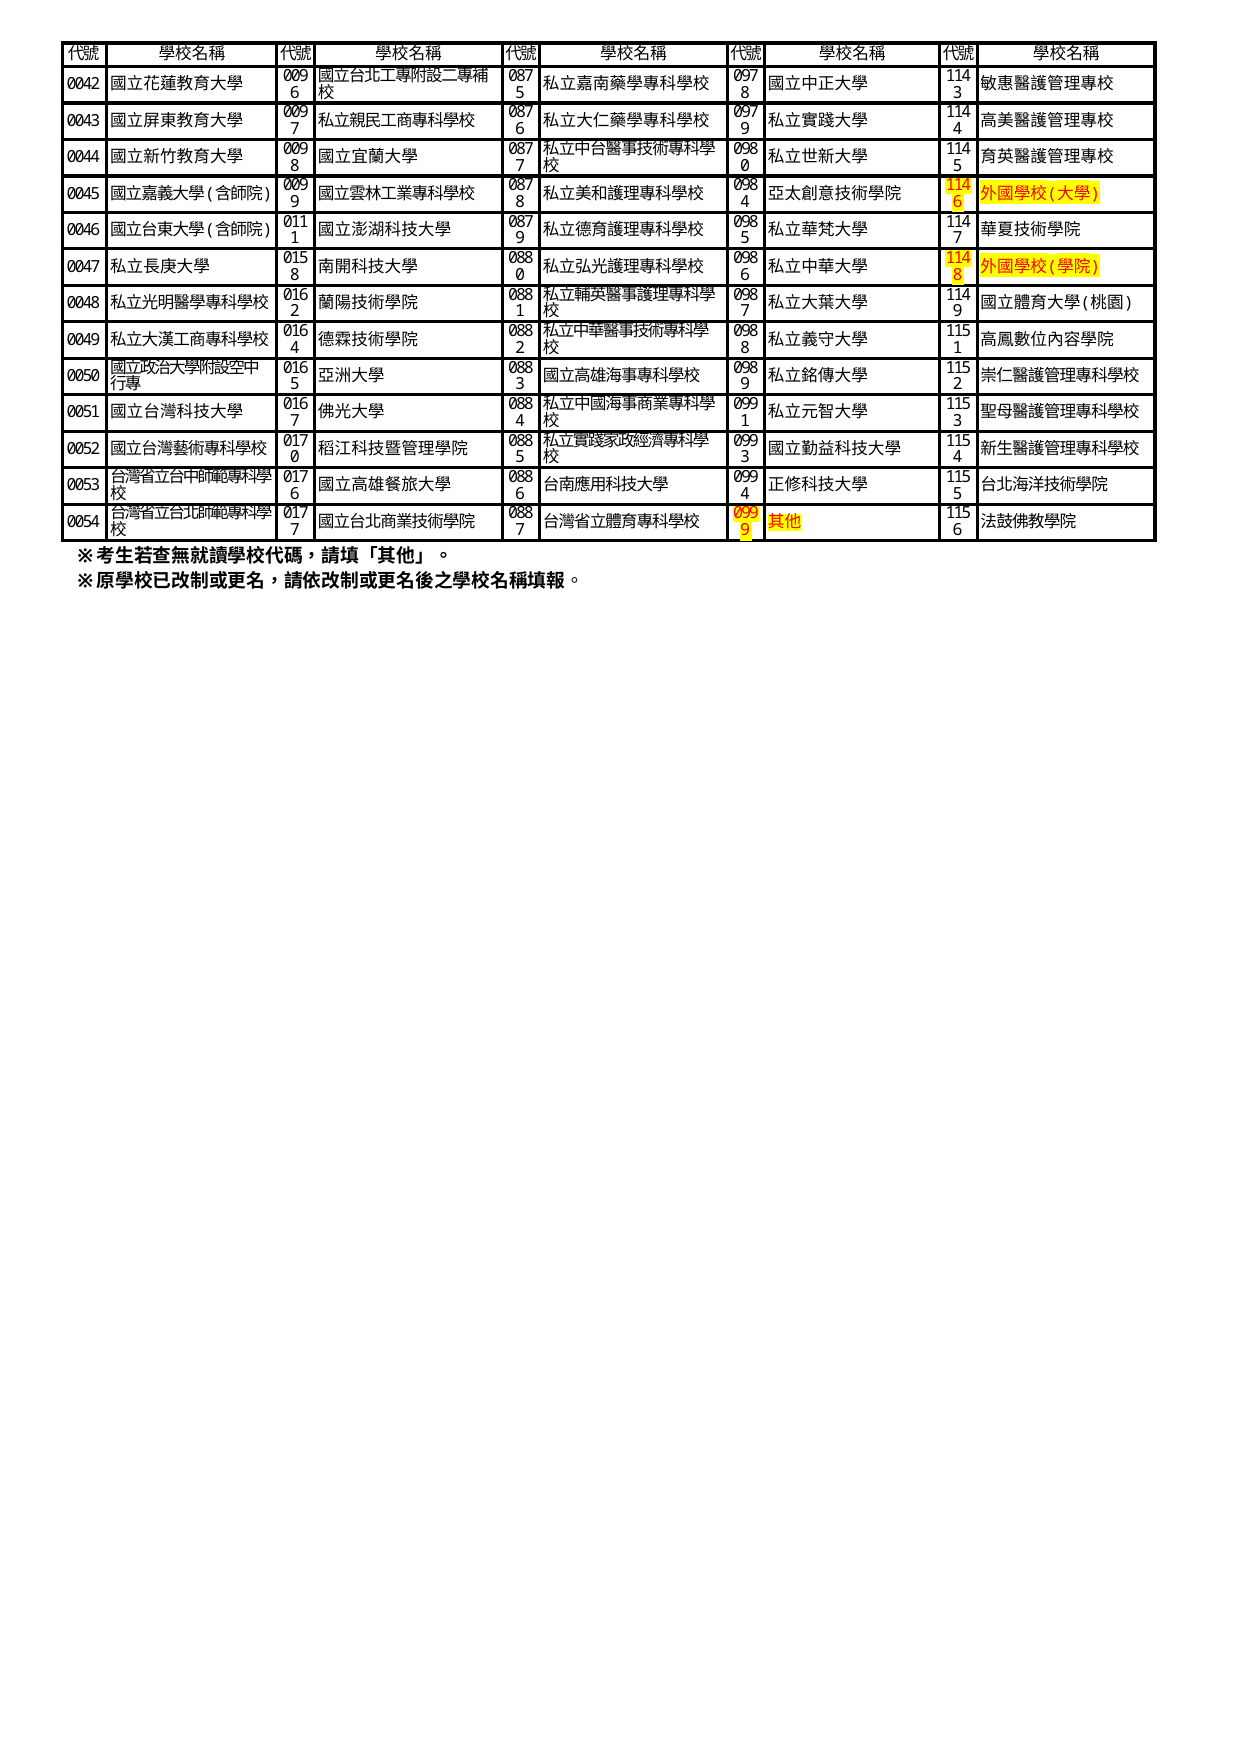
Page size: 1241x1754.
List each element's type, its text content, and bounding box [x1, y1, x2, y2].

table_cell 國立台北商業技術學院 [316, 506, 501, 539]
table_cell 0985 [729, 214, 763, 247]
table_cell 私立大仁藥學專科學校 [541, 105, 726, 138]
table_header 代號 [941, 45, 976, 65]
table_cell 0877 [504, 141, 538, 174]
table_cell 國立政治大學附設空中行專 [108, 360, 275, 393]
table_header 學校名稱 [541, 45, 726, 65]
table_cell 蘭陽技術學院 [316, 287, 501, 320]
table_header 代號 [729, 45, 763, 65]
table_cell 0875 [504, 68, 538, 101]
table_cell 國立高雄餐旅大學 [316, 469, 501, 502]
table_cell 私立大葉大學 [766, 287, 938, 320]
table_header 代號 [64, 45, 105, 65]
table_cell 1153 [941, 396, 976, 429]
table_cell 私立長庚大學 [108, 250, 275, 284]
table_cell 0887 [504, 506, 538, 539]
table_cell 0099 [278, 178, 313, 211]
table_cell 0164 [278, 323, 313, 357]
table_cell 私立弘光護理專科學校 [541, 250, 726, 284]
table_cell 私立中台醫事技術專科學校 [541, 141, 726, 174]
table_cell 其他 [766, 506, 938, 539]
table_cell 0170 [278, 433, 313, 466]
table_cell 佛光大學 [316, 396, 501, 429]
table_cell 1156 [941, 506, 976, 539]
table_cell 0999 [729, 506, 763, 539]
table_cell 0880 [504, 250, 538, 284]
table_cell 德霖技術學院 [316, 323, 501, 357]
table_cell 稻江科技暨管理學院 [316, 433, 501, 466]
table_cell 台灣省立台中師範專科學校 [108, 469, 275, 502]
table_cell 1151 [941, 323, 976, 357]
table_cell 0984 [729, 178, 763, 211]
table_cell 私立世新大學 [766, 141, 938, 174]
table_cell 私立親民工商專科學校 [316, 105, 501, 138]
table_header 代號 [504, 45, 538, 65]
table_cell 0886 [504, 469, 538, 502]
table_cell 國立宜蘭大學 [316, 141, 501, 174]
text ※原學校已改制或更名，請依改制或更名後之學校名稱填報。 [74, 567, 1181, 592]
table_cell 0879 [504, 214, 538, 247]
table_cell 私立大漢工商專科學校 [108, 323, 275, 357]
table_cell 正修科技大學 [766, 469, 938, 502]
table_cell 私立嘉南藥學專科學校 [541, 68, 726, 101]
table_cell 0979 [729, 105, 763, 138]
text ※考生若查無就讀學校代碼，請填「其他」。 [74, 542, 1181, 567]
table_cell 0882 [504, 323, 538, 357]
table_cell 國立體育大學(桃園) [979, 287, 1153, 320]
table_cell 0050 [64, 360, 105, 393]
table_cell 國立屏東教育大學 [108, 105, 275, 138]
table_cell 私立中華醫事技術專科學校 [541, 323, 726, 357]
table_header 學校名稱 [108, 45, 275, 65]
table_cell 私立元智大學 [766, 396, 938, 429]
table_cell 0980 [729, 141, 763, 174]
table_header 代號 [278, 45, 313, 65]
table_cell 0881 [504, 287, 538, 320]
table_cell 聖母醫護管理專科學校 [979, 396, 1153, 429]
table_cell 0045 [64, 178, 105, 211]
table_cell 0111 [278, 214, 313, 247]
table_cell 外國學校(大學) [979, 178, 1153, 211]
table_cell 0987 [729, 287, 763, 320]
table_cell 0883 [504, 360, 538, 393]
table_cell 0878 [504, 178, 538, 211]
table_cell 私立中華大學 [766, 250, 938, 284]
table_cell 1155 [941, 469, 976, 502]
table_cell 1152 [941, 360, 976, 393]
table_cell 國立澎湖科技大學 [316, 214, 501, 247]
table_cell 0993 [729, 433, 763, 466]
table_cell 0978 [729, 68, 763, 101]
table_cell 0177 [278, 506, 313, 539]
table_cell 0054 [64, 506, 105, 539]
table_cell 國立高雄海事專科學校 [541, 360, 726, 393]
table_header 學校名稱 [316, 45, 501, 65]
table_cell 私立美和護理專科學校 [541, 178, 726, 211]
table_cell 1145 [941, 141, 976, 174]
table_cell 0176 [278, 469, 313, 502]
table_cell 亞洲大學 [316, 360, 501, 393]
table_header 學校名稱 [766, 45, 938, 65]
table_cell 1143 [941, 68, 976, 101]
table_cell 0986 [729, 250, 763, 284]
table_cell 1149 [941, 287, 976, 320]
table_cell 0994 [729, 469, 763, 502]
table_cell 國立台東大學(含師院) [108, 214, 275, 247]
table_cell 0884 [504, 396, 538, 429]
table_cell 外國學校(學院) [979, 250, 1153, 284]
table_cell 0991 [729, 396, 763, 429]
table_cell 南開科技大學 [316, 250, 501, 284]
table_cell 0988 [729, 323, 763, 357]
table_cell 私立德育護理專科學校 [541, 214, 726, 247]
table_cell 0097 [278, 105, 313, 138]
table_cell 國立雲林工業專科學校 [316, 178, 501, 211]
table_cell 0158 [278, 250, 313, 284]
table_cell 國立台灣藝術專科學校 [108, 433, 275, 466]
table_cell 私立華梵大學 [766, 214, 938, 247]
table_cell 1148 [941, 250, 976, 284]
table_cell 0098 [278, 141, 313, 174]
table_cell 0162 [278, 287, 313, 320]
table_cell 亞太創意技術學院 [766, 178, 938, 211]
table_cell 敏惠醫護管理專校 [979, 68, 1153, 101]
table_cell 0053 [64, 469, 105, 502]
table_header 學校名稱 [979, 45, 1153, 65]
table_cell 0989 [729, 360, 763, 393]
table_cell 0876 [504, 105, 538, 138]
table_cell 1146 [941, 178, 976, 211]
table_cell 私立中國海事商業專科學校 [541, 396, 726, 429]
table_cell 私立實踐家政經濟專科學校 [541, 433, 726, 466]
table_cell 0043 [64, 105, 105, 138]
table_cell 國立台灣科技大學 [108, 396, 275, 429]
table_cell 高美醫護管理專校 [979, 105, 1153, 138]
table_cell 高鳳數位內容學院 [979, 323, 1153, 357]
table_cell 私立銘傳大學 [766, 360, 938, 393]
table_cell 0049 [64, 323, 105, 357]
table_cell 私立實踐大學 [766, 105, 938, 138]
table_cell 0048 [64, 287, 105, 320]
table_cell 新生醫護管理專科學校 [979, 433, 1153, 466]
table_cell 0885 [504, 433, 538, 466]
table_cell 國立嘉義大學(含師院) [108, 178, 275, 211]
table_cell 0047 [64, 250, 105, 284]
table_cell 國立台北工專附設二專補校 [316, 68, 501, 101]
table_cell 0042 [64, 68, 105, 101]
table_cell 台灣省立台北師範專科學校 [108, 506, 275, 539]
table_cell 國立勤益科技大學 [766, 433, 938, 466]
table_cell 國立新竹教育大學 [108, 141, 275, 174]
table_cell 崇仁醫護管理專科學校 [979, 360, 1153, 393]
table_cell 0046 [64, 214, 105, 247]
table_cell 1154 [941, 433, 976, 466]
table_cell 國立花蓮教育大學 [108, 68, 275, 101]
table_cell 0165 [278, 360, 313, 393]
table_cell 私立光明醫學專科學校 [108, 287, 275, 320]
table_cell 1144 [941, 105, 976, 138]
table_cell 華夏技術學院 [979, 214, 1153, 247]
table_cell 0096 [278, 68, 313, 101]
table_cell 0051 [64, 396, 105, 429]
table_cell 台北海洋技術學院 [979, 469, 1153, 502]
table_cell 育英醫護管理專校 [979, 141, 1153, 174]
table_cell 0167 [278, 396, 313, 429]
table_cell 私立義守大學 [766, 323, 938, 357]
table_cell 0044 [64, 141, 105, 174]
table_cell 0052 [64, 433, 105, 466]
table_cell 私立輔英醫事護理專科學校 [541, 287, 726, 320]
table_cell 台南應用科技大學 [541, 469, 726, 502]
table_cell 台灣省立體育專科學校 [541, 506, 726, 539]
table_cell 1147 [941, 214, 976, 247]
table_cell 國立中正大學 [766, 68, 938, 101]
table_cell 法鼓佛教學院 [979, 506, 1153, 539]
